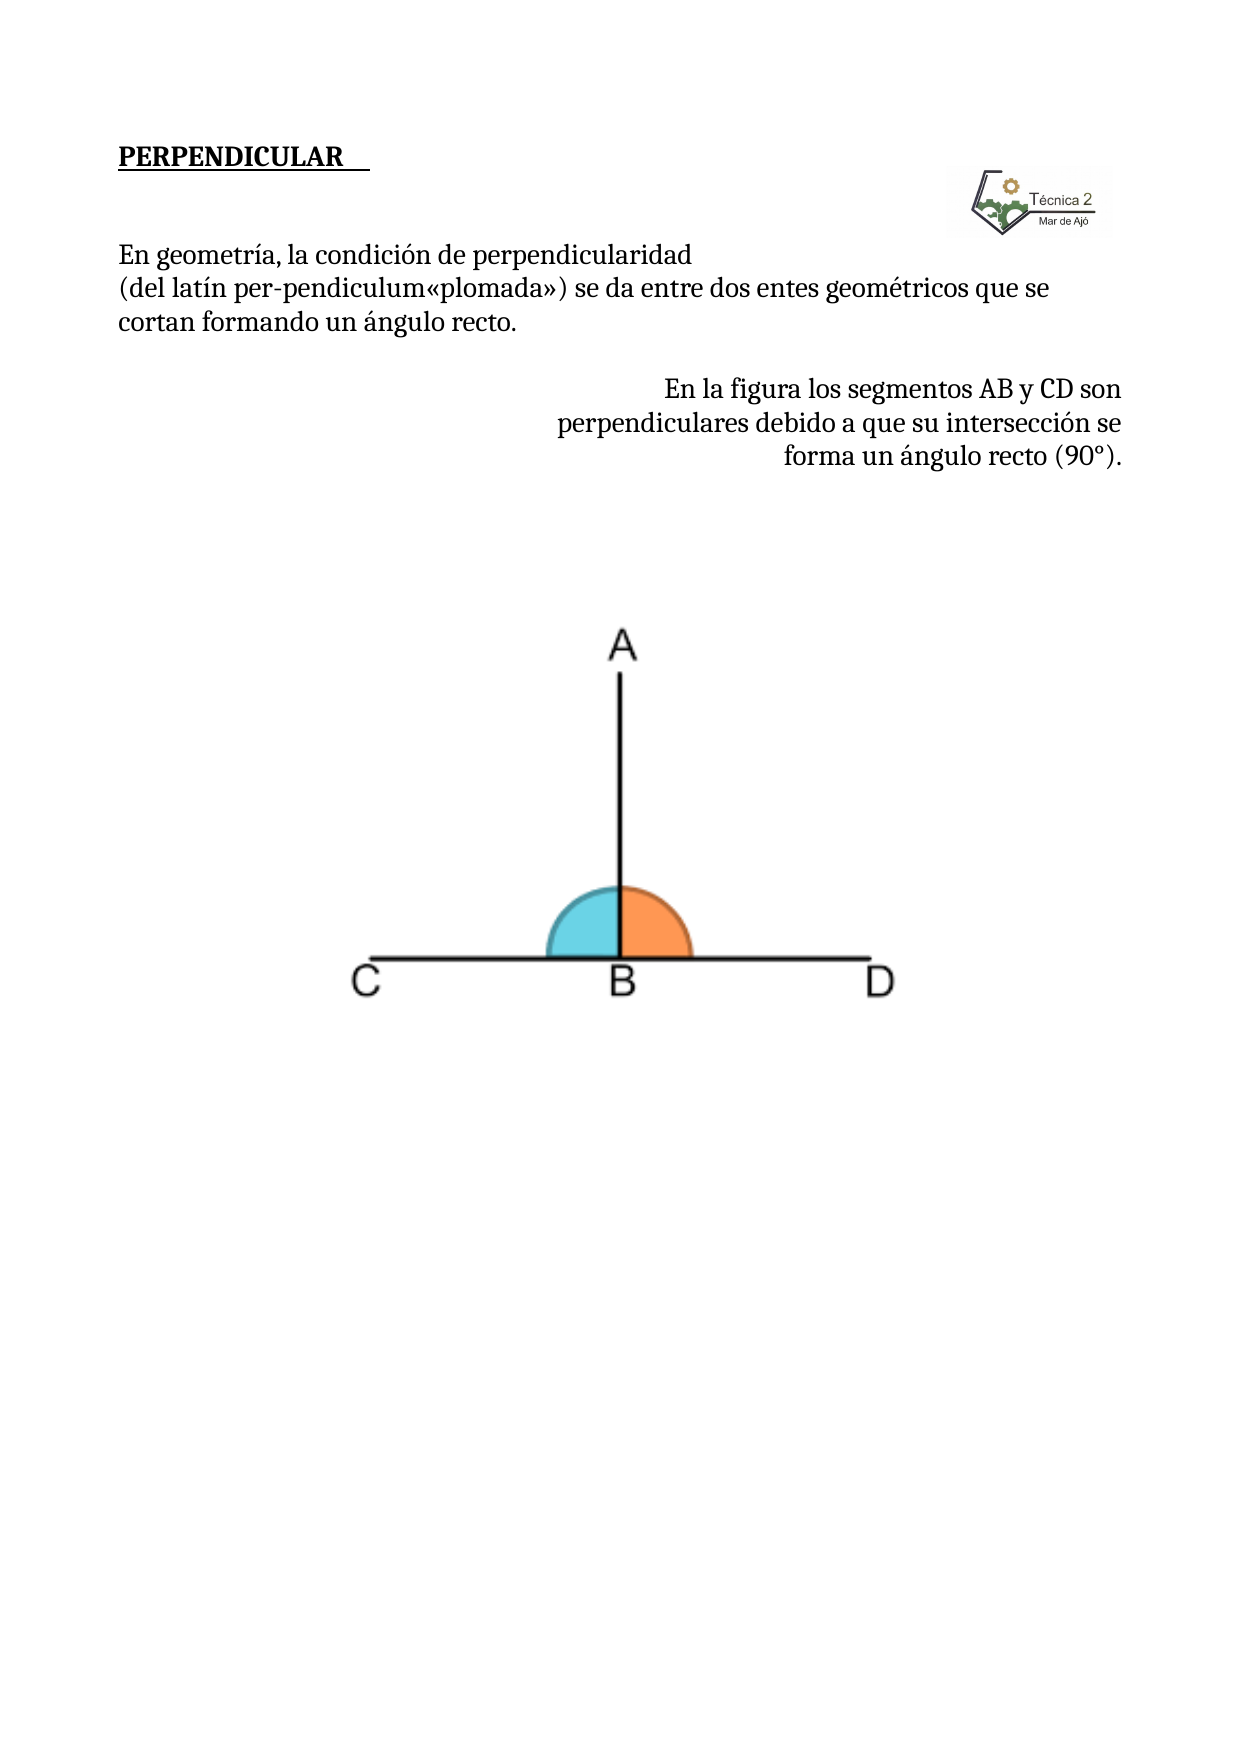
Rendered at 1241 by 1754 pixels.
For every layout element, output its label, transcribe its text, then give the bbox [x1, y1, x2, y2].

text perpendiculares debido a que su intersección se [118, 406, 1122, 439]
text (del latín per-pendiculum«plomada») se da entre dos entes geométricos que se cortan formando un ángulo recto. [118, 272, 1122, 339]
text forma un ángulo recto (90°). [118, 439, 1122, 473]
text En la figura los segmentos AB y CD son [118, 372, 1122, 406]
text PERPENDICULAR [118, 118, 1122, 238]
text En geometría, la condición de perpendicularidad [118, 238, 1122, 272]
